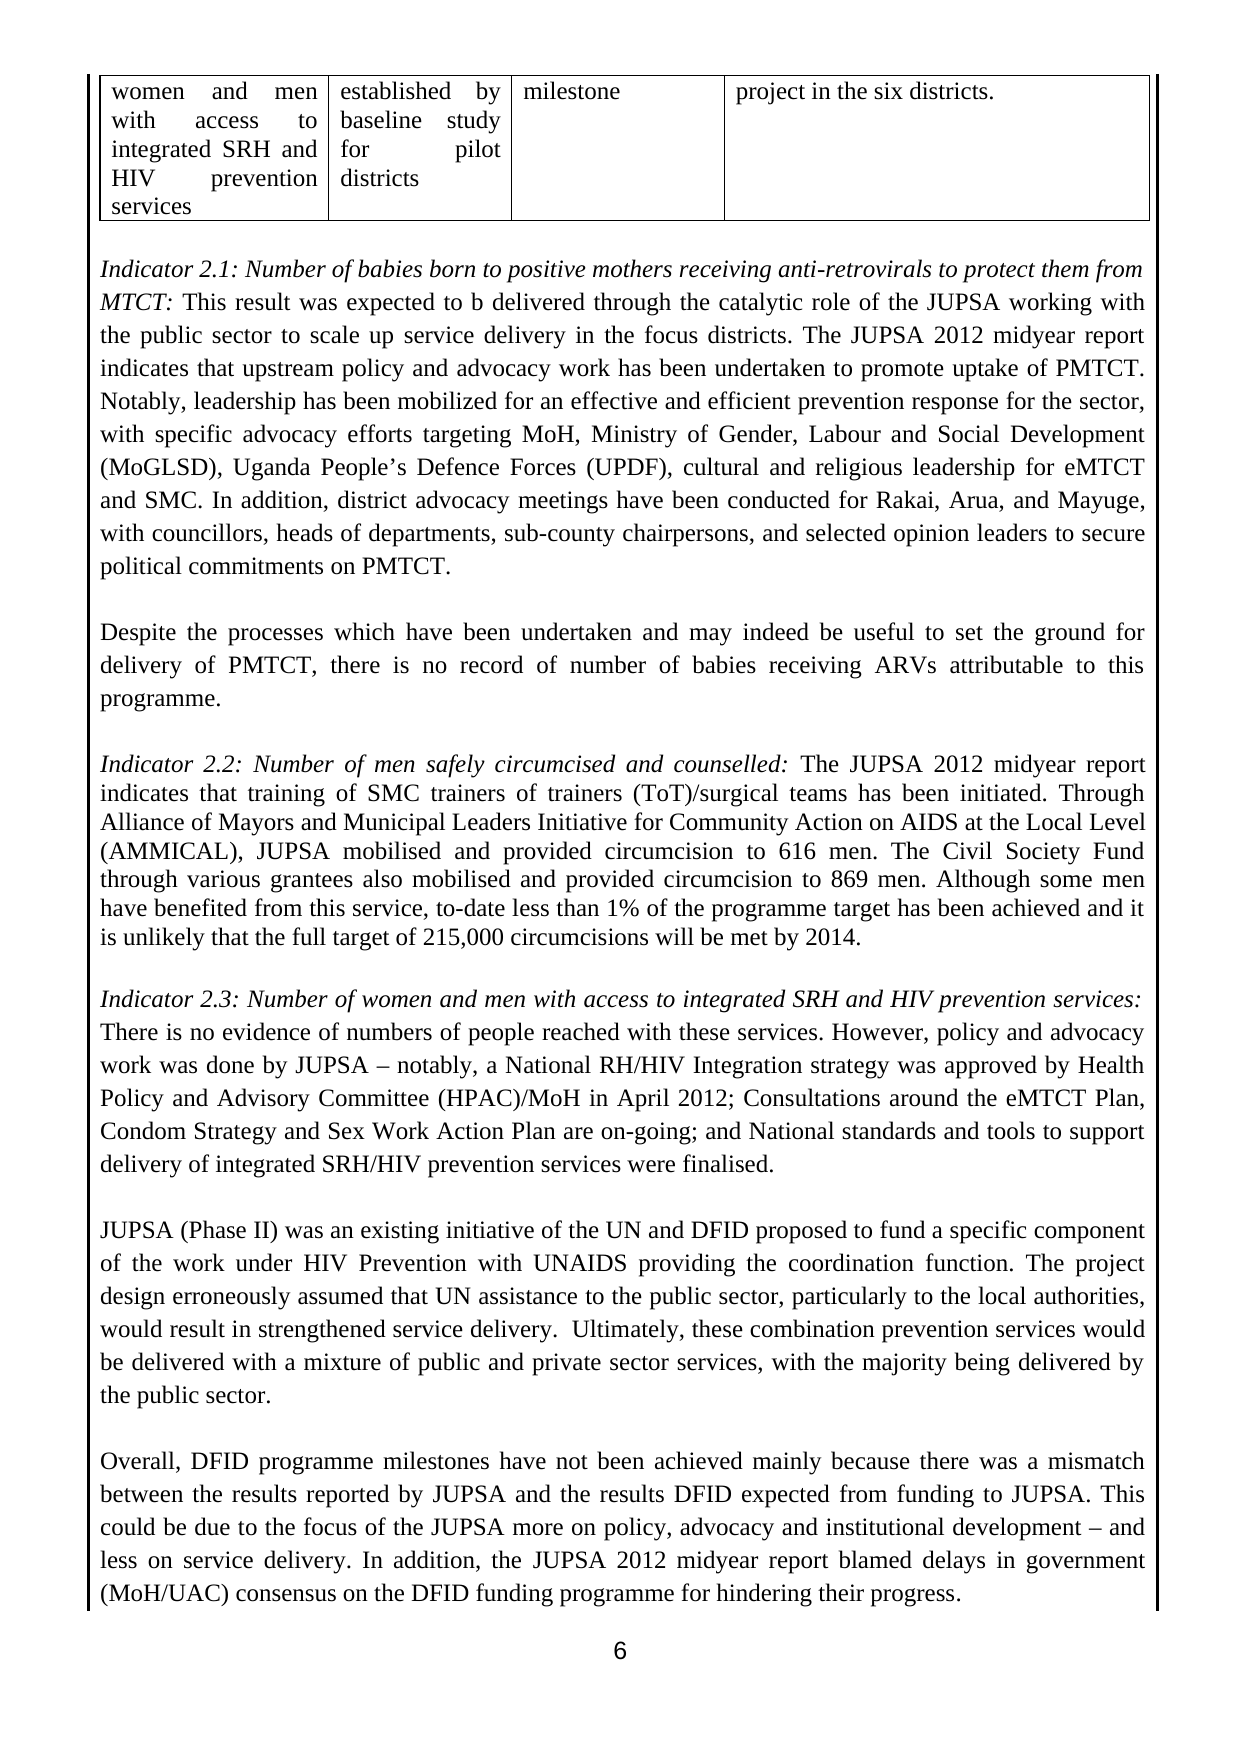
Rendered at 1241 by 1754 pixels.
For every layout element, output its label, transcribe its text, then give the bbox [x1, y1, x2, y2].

table_cell Indicator 2.1: Number of babies born to positive mothers receiving anti-retrovirals to protect them from MTCT: This result was expected to b delivered through the catalytic role of the JUPSA working with the public sector to scale up service delivery in the focus districts. The JUPSA 2012 midyear report indicates that upstream policy and advocacy work has been undertaken to promote uptake of PMTCT. Notably, leadership has been mobilized for an effective and efficient prevention response for the sector, with specific advocacy efforts targeting MoH, Ministry of Gender, Labour and Social Development (MoGLSD), Uganda People’s Defence Forces (UPDF), cultural and religious leadership for eMTCT and SMC. In addition, district advocacy meetings have been conducted for Rakai, Arua, and Mayuge, with councillors, heads of departments, sub-county chairpersons, and selected opinion leaders to secure political commitments on PMTCT. Despite the processes which have been undertaken and may indeed be useful to set the ground for delivery of PMTCT, there is no record of number of babies receiving ARVs attributable to this programme. Indicator 2.2: Number of men safely circumcised and counselled: The JUPSA 2012 midyear report indicates that training of SMC trainers of trainers (ToT)/surgical teams has been initiated. Through Alliance of Mayors and Municipal Leaders Initiative for Community Action on AIDS at the Local Level (AMMICAL), JUPSA mobilised and provided circumcision to 616 men. The Civil Society Fund through various grantees also mobilised and provided circumcision to 869 men. Although some men have benefited from this service, to-date less than 1% of the programme target has been achieved and it is unlikely that the full target of 215,000 circumcisions will be met by 2014. Indicator 2.3: Number of women and men with access to integrated SRH and HIV prevention services: There is no evidence of numbers of people reached with these services. However, policy and advocacy work was done by JUPSA – notably, a National RH/HIV Integration strategy was approved by Health Policy and Advisory Committee (HPAC)/MoH in April 2012; Consultations around the eMTCT Plan, Condom Strategy and Sex Work Action Plan are on-going; and National standards and tools to support delivery of integrated SRH/HIV prevention services were finalised. JUPSA (Phase II) was an existing initiative of the UN and DFID proposed to fund a specific component of the work under HIV Prevention with UNAIDS providing the coordination function. The project design erroneously assumed that UN assistance to the public sector, particularly to the local authorities, would result in strengthened service delivery. Ultimately, these combination prevention services would be delivered with a mixture of public and private sector services, with the majority being delivered by the public sector. Overall, DFID programme milestones have not been achieved mainly because there was a mismatch between the results reported by JUPSA and the results DFID expected from funding to JUPSA. This could be due to the focus of the JUPSA more on policy, advocacy and institutional development – and less on service delivery. In addition, the JUPSA 2012 midyear report blamed delays in government (MoH/UAC) consensus on the DFID funding programme for hindering their progress. [90, 74, 1156, 1611]
table_cell women and men with access to integrated SRH and HIV prevention services [101, 76, 328, 220]
table_cell established by baseline study for pilot districts [329, 76, 511, 220]
table_cell milestone [512, 76, 724, 220]
table_cell project in the six districts. [725, 76, 1149, 220]
